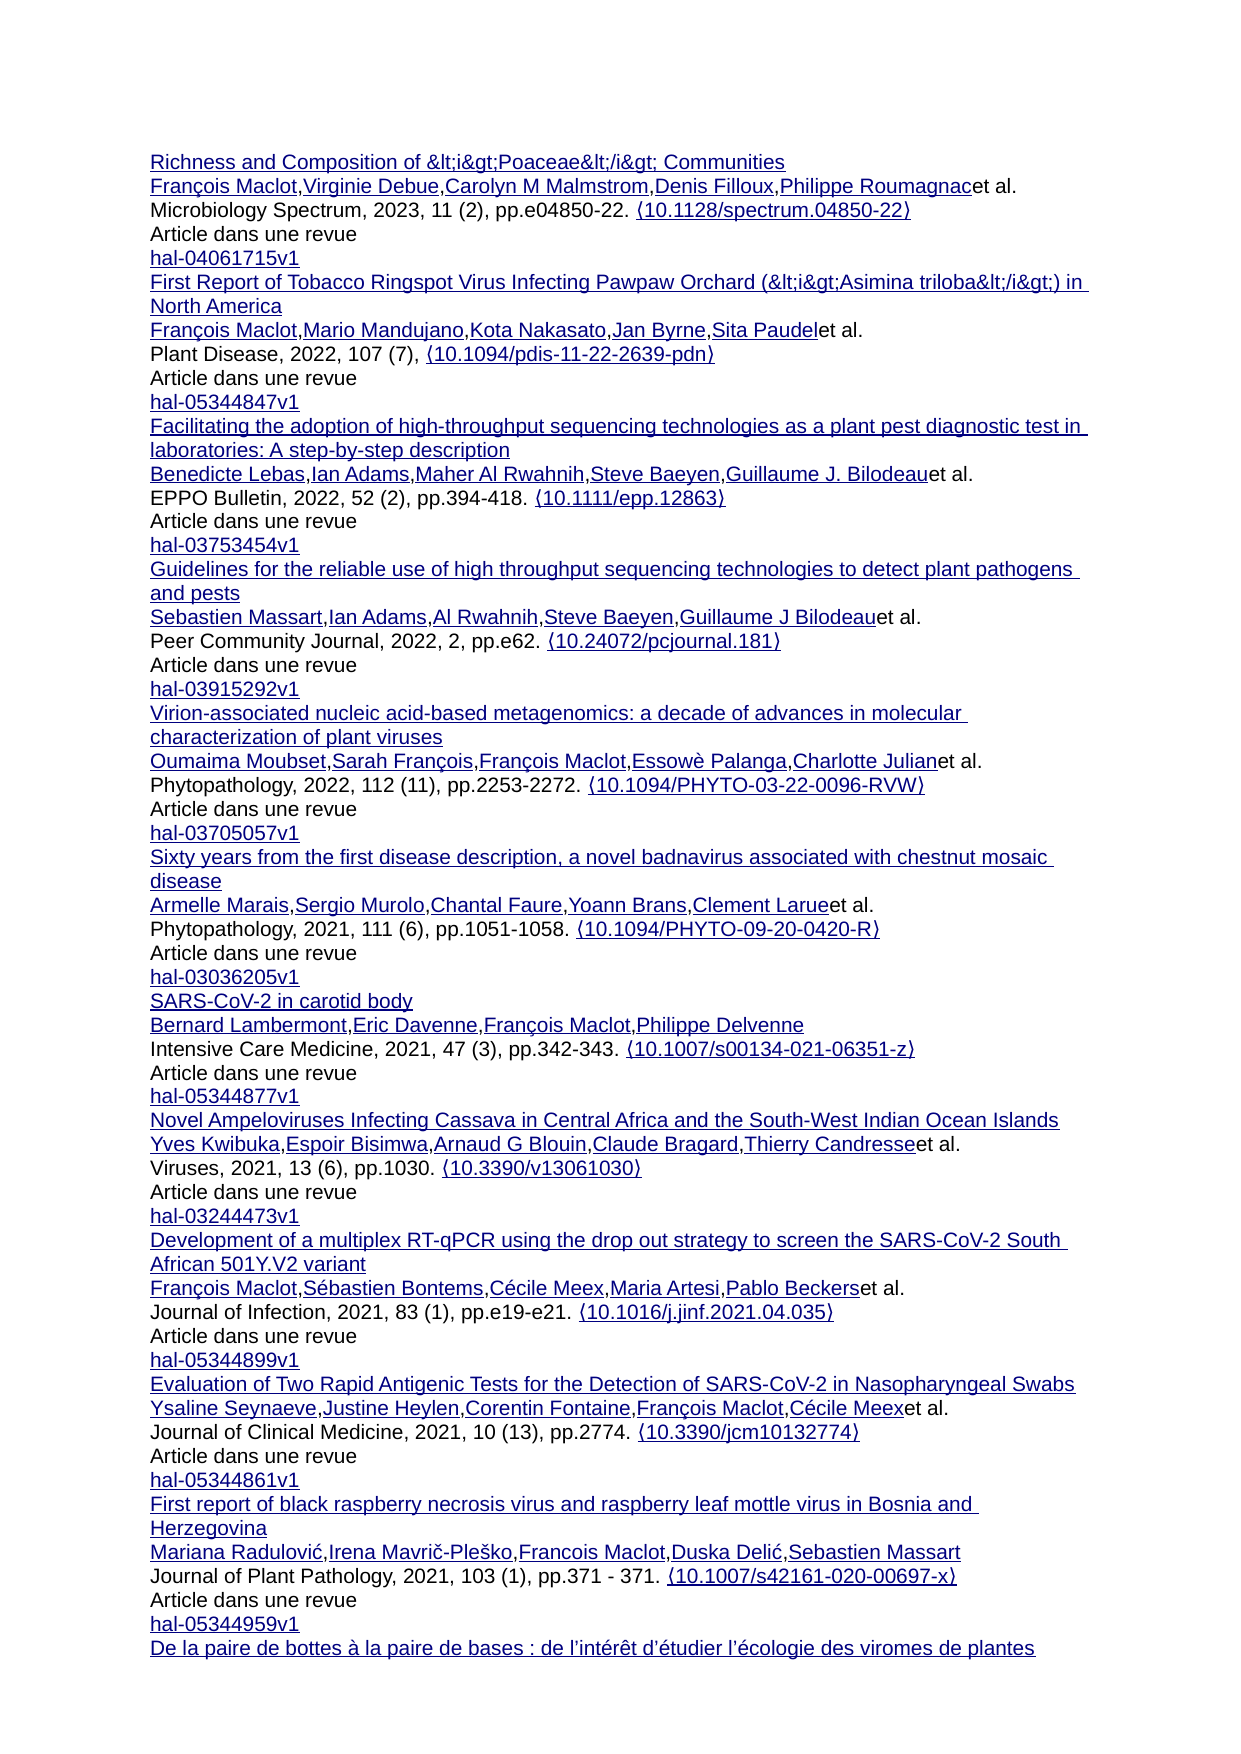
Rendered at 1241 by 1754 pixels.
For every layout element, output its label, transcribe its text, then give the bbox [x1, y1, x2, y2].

table_cell Guidelines for the reliable use of high throughput sequencing technologies to detect plant pathogens and pests Sebastien Massart,Ian Adams,Al Rwahnih,Steve Baeyen,Guillaume J Bilodeauet al. Peer Community Journal, 2022, 2, pp.e62. ⟨10.24072/pcjournal.181⟩ Article dans une revue hal-03915292v1 [150, 557, 1090, 701]
table_cell Facilitating the adoption of high‐throughput sequencing technologies as a plant pest diagnostic test in laboratories: A step‐by‐step description Benedicte Lebas,Ian Adams,Maher Al Rwahnih,Steve Baeyen,Guillaume J. Bilodeauet al. EPPO Bulletin, 2022, 52 (2), pp.394-418. ⟨10.1111/epp.12863⟩ Article dans une revue hal-03753454v1 [150, 414, 1090, 557]
table_cell De la paire de bottes à la paire de bases : de l’intérêt d’étudier l’écologie des viromes de plantes [150, 1635, 1090, 1659]
table_cell Development of a multiplex RT-qPCR using the drop out strategy to screen the SARS-CoV-2 South African 501Y.V2 variant François Maclot,Sébastien Bontems,Cécile Meex,Maria Artesi,Pablo Beckerset al. Journal of Infection, 2021, 83 (1), pp.e19-e21. ⟨10.1016/j.jinf.2021.04.035⟩ Article dans une revue hal-05344899v1 [150, 1228, 1090, 1372]
table_cell Richness and Composition of &lt;i&gt;Poaceae&lt;/i&gt; Communities François Maclot,Virginie Debue,Carolyn M Malmstrom,Denis Filloux,Philippe Roumagnacet al. Microbiology Spectrum, 2023, 11 (2), pp.e04850-22. ⟨10.1128/spectrum.04850-22⟩ Article dans une revue hal-04061715v1 [150, 150, 1090, 270]
table_cell Evaluation of Two Rapid Antigenic Tests for the Detection of SARS-CoV-2 in Nasopharyngeal Swabs Ysaline Seynaeve,Justine Heylen,Corentin Fontaine,François Maclot,Cécile Meexet al. Journal of Clinical Medicine, 2021, 10 (13), pp.2774. ⟨10.3390/jcm10132774⟩ Article dans une revue hal-05344861v1 [150, 1372, 1090, 1492]
table_cell First report of black raspberry necrosis virus and raspberry leaf mottle virus in Bosnia and Herzegovina Mariana Radulović,Irena Mavrič-Pleško,Francois Maclot,Duska Delić,Sebastien Massart Journal of Plant Pathology, 2021, 103 (1), pp.371 - 371. ⟨10.1007/s42161-020-00697-x⟩ Article dans une revue hal-05344959v1 [150, 1492, 1090, 1635]
table_cell Novel Ampeloviruses Infecting Cassava in Central Africa and the South-West Indian Ocean Islands Yves Kwibuka,Espoir Bisimwa,Arnaud G Blouin,Claude Bragard,Thierry Candresseet al. Viruses, 2021, 13 (6), pp.1030. ⟨10.3390/v13061030⟩ Article dans une revue hal-03244473v1 [150, 1108, 1090, 1228]
table_cell SARS-CoV-2 in carotid body Bernard Lambermont,Eric Davenne,François Maclot,Philippe Delvenne Intensive Care Medicine, 2021, 47 (3), pp.342-343. ⟨10.1007/s00134-021-06351-z⟩ Article dans une revue hal-05344877v1 [150, 989, 1090, 1108]
table_cell Virion-associated nucleic acid-based metagenomics: a decade of advances in molecular characterization of plant viruses Oumaima Moubset,Sarah François,François Maclot,Essowè Palanga,Charlotte Julianet al. Phytopathology, 2022, 112 (11), pp.2253-2272. ⟨10.1094/PHYTO-03-22-0096-RVW⟩ Article dans une revue hal-03705057v1 [150, 701, 1090, 845]
table_cell First Report of Tobacco Ringspot Virus Infecting Pawpaw Orchard (&lt;i&gt;Asimina triloba&lt;/i&gt;) in North America François Maclot,Mario Mandujano,Kota Nakasato,Jan Byrne,Sita Paudelet al. Plant Disease, 2022, 107 (7), ⟨10.1094/pdis-11-22-2639-pdn⟩ Article dans une revue hal-05344847v1 [150, 270, 1090, 413]
table_cell Sixty years from the first disease description, a novel badnavirus associated with chestnut mosaic disease Armelle Marais,Sergio Murolo,Chantal Faure,Yoann Brans,Clement Larueet al. Phytopathology, 2021, 111 (6), pp.1051-1058. ⟨10.1094/PHYTO-09-20-0420-R⟩ Article dans une revue hal-03036205v1 [150, 845, 1090, 988]
